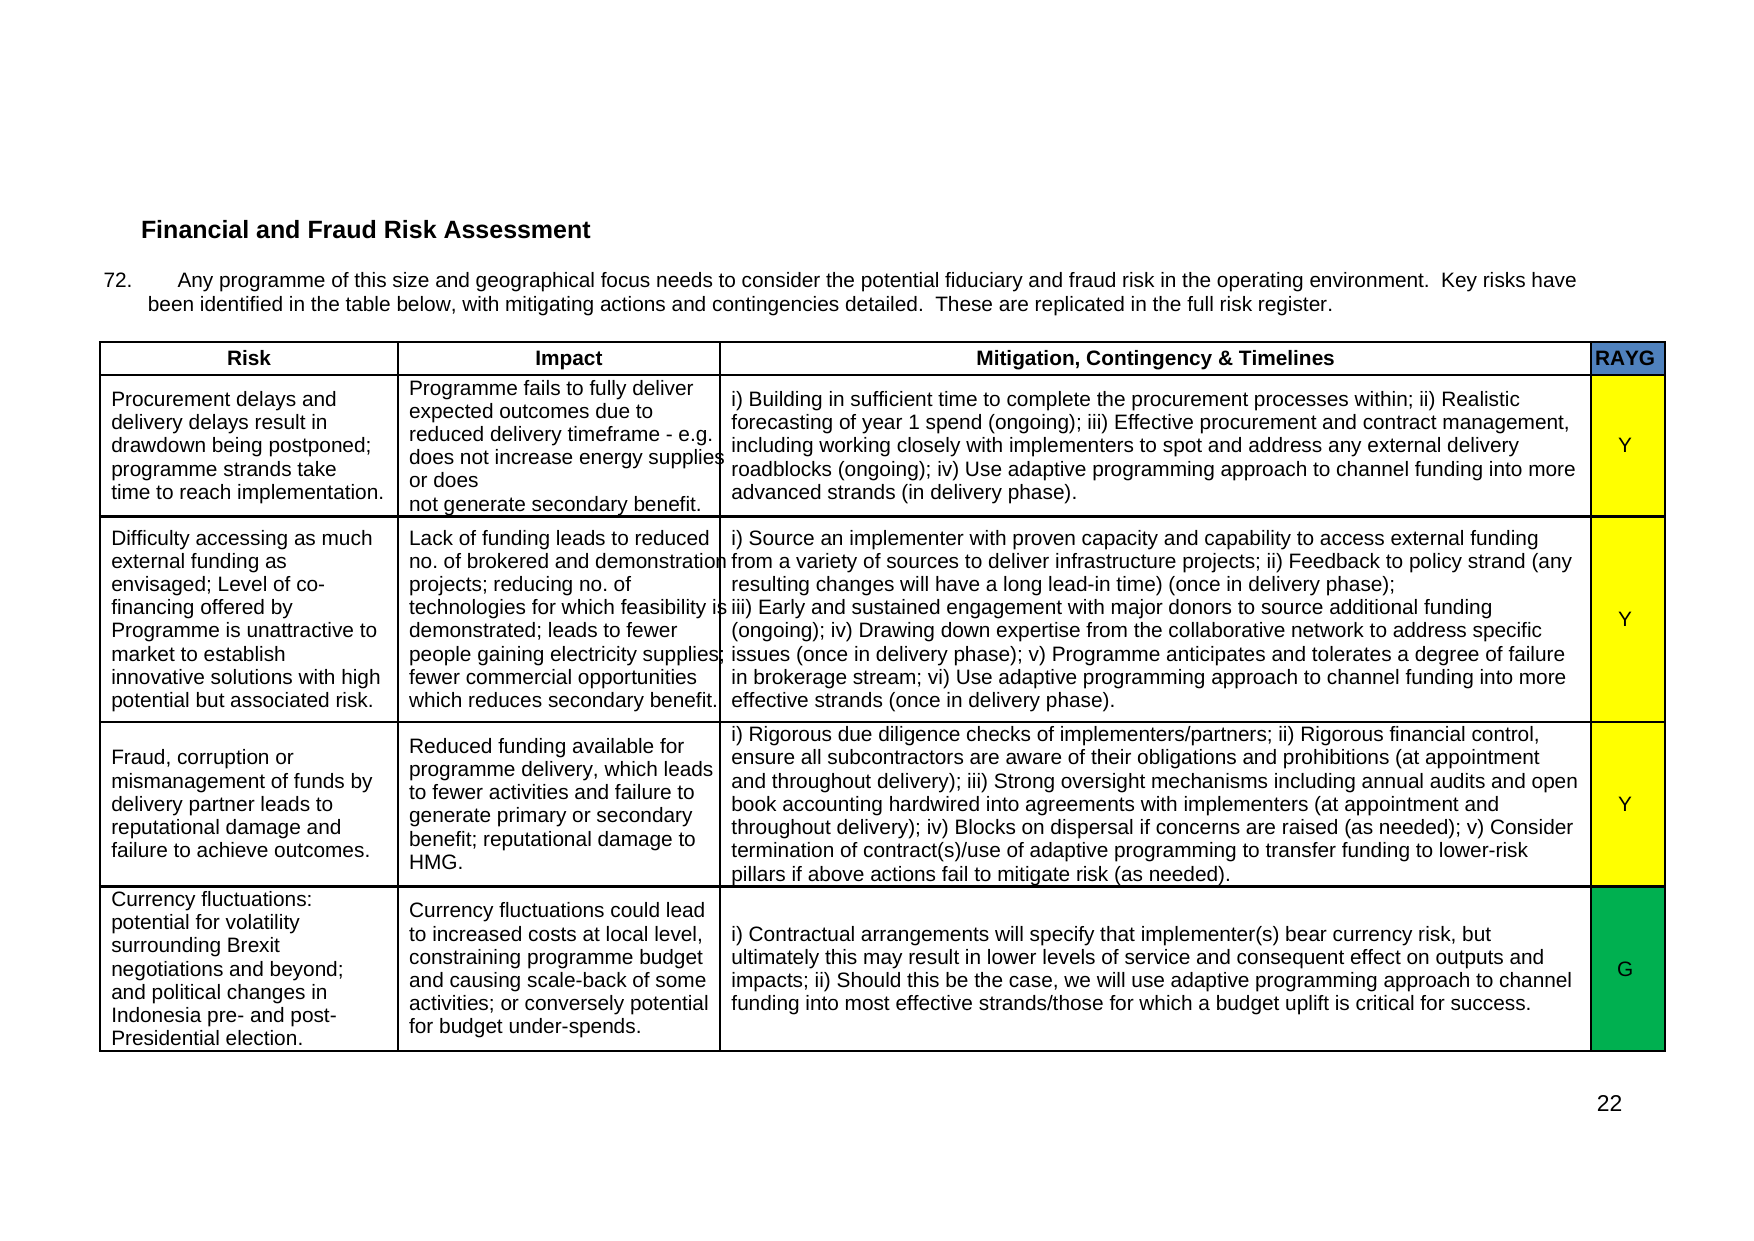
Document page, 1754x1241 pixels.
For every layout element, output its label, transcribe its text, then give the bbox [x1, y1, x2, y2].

table_cell Y [1592, 518, 1664, 721]
table_cell Y [1592, 723, 1664, 885]
table_cell i) Rigorous due diligence checks of implementers/partners; ii) Rigorous financial control, ensure all subcontractors are aware of their obligations and prohibitions (at appointment and throughout delivery); iii) Strong oversight mechanisms including annual audits and open book accounting hardwired into agreements with implementers (at appointment and throughout delivery); iv) Blocks on dispersal if concerns are raised (as needed); v) Consider termination of contract(s)/use of adaptive programming to transfer funding to lower-risk pillars if above actions fail to mitigate risk (as needed). [721, 723, 1590, 885]
table_cell Lack of funding leads to reduced no. of brokered and demonstration projects; reducing no. of technologies for which feasibility is demonstrated; leads to fewer people gaining electricity supplies; fewer commercial opportunities which reduces secondary benefit. [399, 518, 719, 721]
table_cell Currency fluctuations: potential for volatility surrounding Brexit negotiations and beyond; and political changes in Indonesia pre- and post-Presidential election. [101, 888, 397, 1050]
table_cell Programme fails to fully deliver expected outcomes due to reduced delivery timeframe - e.g. does not increase energy supplies or does not generate secondary benefit. [399, 376, 719, 515]
table_cell Fraud, corruption or mismanagement of funds by delivery partner leads to reputational damage and failure to achieve outcomes. [101, 723, 397, 885]
table_header Risk [101, 343, 397, 374]
list Any programme of this size and geographical focus needs to consider the potential fiduciary and fraud risk in the operating environment. Key risks have been identified in the table below, with mitigating actions and contingencies detailed. These are replicated in the full risk register. [103, 269, 1622, 316]
text Financial and Fraud Risk Assessment [103, 216, 1642, 243]
table_cell i) Building in sufficient time to complete the procurement processes within; ii) Realistic forecasting of year 1 spend (ongoing); iii) Effective procurement and contract management, including working closely with implementers to spot and address any external delivery roadblocks (ongoing); iv) Use adaptive programming approach to channel funding into more advanced strands (in delivery phase). [721, 376, 1590, 515]
table_cell Reduced funding available for programme delivery, which leads to fewer activities and failure to generate primary or secondary benefit; reputational damage to HMG. [399, 723, 719, 885]
table_header Impact [399, 343, 719, 374]
table_cell Y [1592, 376, 1664, 515]
table_cell Currency fluctuations could lead to increased costs at local level, constraining programme budget and causing scale-back of some activities; or conversely potential for budget under-spends. [399, 888, 719, 1050]
table_cell G [1592, 888, 1664, 1050]
table_cell i) Source an implementer with proven capacity and capability to access external funding from a variety of sources to deliver infrastructure projects; ii) Feedback to policy strand (any resulting changes will have a long lead-in time) (once in delivery phase); iii) Early and sustained engagement with major donors to source additional funding (ongoing); iv) Drawing down expertise from the collaborative network to address specific issues (once in delivery phase); v) Programme anticipates and tolerates a degree of failure in brokerage stream; vi) Use adaptive programming approach to channel funding into more effective strands (once in delivery phase). [721, 518, 1590, 721]
table_cell Procurement delays and delivery delays result in drawdown being postponed; programme strands take time to reach implementation. [101, 376, 397, 515]
table_cell Difficulty accessing as much external funding as envisaged; Level of co-financing offered by Programme is unattractive to market to establish innovative solutions with high potential but associated risk. [101, 518, 397, 721]
table_header Mitigation, Contingency & Timelines [721, 343, 1590, 374]
table_cell i) Contractual arrangements will specify that implementer(s) bear currency risk, but ultimately this may result in lower levels of service and consequent effect on outputs and impacts; ii) Should this be the case, we will use adaptive programming approach to channel funding into most effective strands/those for which a budget uplift is critical for success. [721, 888, 1590, 1050]
table_header RAYG [1592, 343, 1664, 374]
